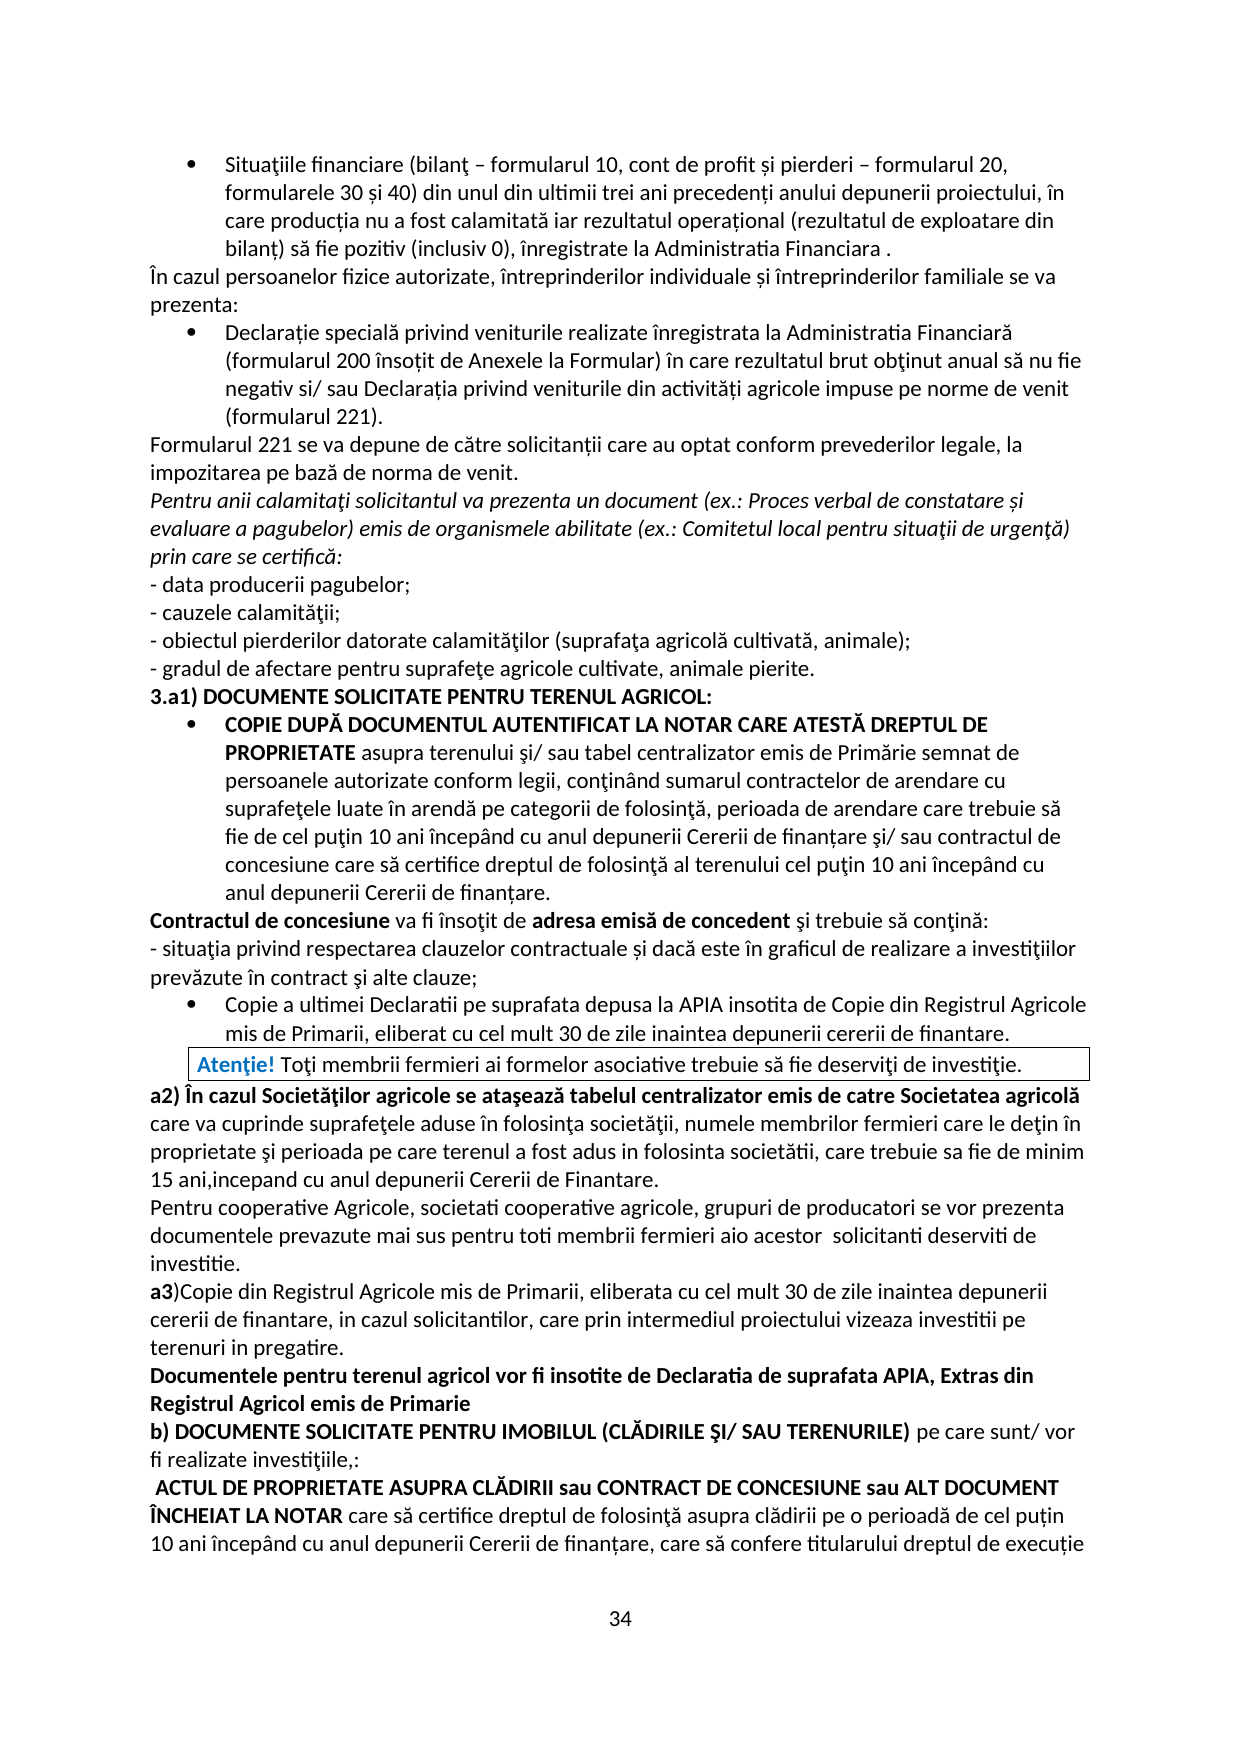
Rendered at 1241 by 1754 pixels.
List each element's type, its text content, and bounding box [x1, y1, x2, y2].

text a2) În cazul Societăţilor agricole se ataşează tabelul centralizator emis de catre Societatea agricolă care va cuprinde suprafeţele aduse în folosinţa societăţii, numele membrilor fermieri care le deţin în proprietate şi perioada pe care terenul a fost adus in folosinta societătii, care trebuie sa fie de minim 15 ani,incepand cu anul depunerii Cererii de Finantare. [150, 1081, 1090, 1193]
text Atenţie! Toţi membrii fermieri ai formelor asociative trebuie să fie deserviţi de investiţie. [189, 1048, 1089, 1080]
text Documentele pentru terenul agricol vor fi insotite de Declaratia de suprafata APIA, Extras din Registrul Agricol emis de Primarie [150, 1361, 1090, 1417]
list Situaţiile financiare (bilanţ – formularul 10, cont de profit și pierderi – formularul 20, formularele 30 și 40) din unul din ultimii trei ani precedenți anului depunerii proiectului, în care producția nu a fost calamitată iar rezultatul operațional (rezultatul de exploatare din bilanț) să fie pozitiv (inclusiv 0), înregistrate la Administratia Financiara . [187, 150, 1090, 262]
text - situaţia privind respectarea clauzelor contractuale și dacă este în graficul de realizare a investiţiilor prevăzute în contract şi alte clauze; [150, 934, 1090, 991]
text Pentru anii calamitaţi solicitantul va prezenta un document (ex.: Proces verbal de constatare și evaluare a pagubelor) emis de organismele abilitate (ex.: Comitetul local pentru situaţii de urgenţă) prin care se certifică: [150, 486, 1090, 570]
text ACTUL DE PROPRIETATE ASUPRA CLĂDIRII sau CONTRACT DE CONCESIUNE sau ALT DOCUMENT ÎNCHEIAT LA NOTAR care să certifice dreptul de folosinţă asupra clădirii pe o perioadă de cel puțin 10 ani începând cu anul depunerii Cererii de finanțare, care să confere titularului dreptul de execuție [150, 1473, 1090, 1557]
text - gradul de afectare pentru suprafeţe agricole cultivate, animale pierite. [150, 654, 1090, 682]
text - obiectul pierderilor datorate calamităţilor (suprafaţa agricolă cultivată, animale); [150, 626, 1090, 654]
text În cazul persoanelor fizice autorizate, întreprinderilor individuale și întreprinderilor familiale se va prezenta: [150, 262, 1090, 318]
list Copie a ultimei Declaratii pe suprafata depusa la APIA insotita de Copie din Registrul Agricole mis de Primarii, eliberat cu cel mult 30 de zile inaintea depunerii cererii de finantare. [187, 991, 1090, 1047]
text - cauzele calamităţii; [150, 598, 1090, 626]
list COPIE DUPĂ DOCUMENTUL AUTENTIFICAT LA NOTAR CARE ATESTĂ DREPTUL DE PROPRIETATE asupra terenului şi/ sau tabel centralizator emis de Primărie semnat de persoanele autorizate conform legii, conţinând sumarul contractelor de arendare cu suprafeţele luate în arendă pe categorii de folosinţă, perioada de arendare care trebuie să fie de cel puţin 10 ani începând cu anul depunerii Cererii de finanțare şi/ sau contractul de concesiune care să certifice dreptul de folosinţă al terenului cel puţin 10 ani începând cu anul depunerii Cererii de finanțare. [187, 710, 1090, 907]
text - data producerii pagubelor; [150, 570, 1090, 598]
text Pentru cooperative Agricole, societati cooperative agricole, grupuri de producatori se vor prezenta documentele prevazute mai sus pentru toti membrii fermieri aio acestor solicitanti deserviti de investitie. [150, 1193, 1090, 1277]
list Declarație specială privind veniturile realizate înregistrata la Administratia Financiară (formularul 200 însoțit de Anexele la Formular) în care rezultatul brut obţinut anual să nu fie negativ si/ sau Declarația privind veniturile din activități agricole impuse pe norme de venit (formularul 221). [187, 318, 1090, 430]
text a3)Copie din Registrul Agricole mis de Primarii, eliberata cu cel mult 30 de zile inaintea depunerii cererii de finantare, in cazul solicitantilor, care prin intermediul proiectului vizeaza investitii pe terenuri in pregatire. [150, 1277, 1090, 1361]
text 3.a1) DOCUMENTE SOLICITATE PENTRU TERENUL AGRICOL: [150, 682, 1090, 710]
text Contractul de concesiune va fi însoţit de adresa emisă de concedent şi trebuie să conţină: [150, 907, 1090, 934]
text b) DOCUMENTE SOLICITATE PENTRU IMOBILUL (CLĂDIRILE ŞI/ SAU TERENURILE) pe care sunt/ vor fi realizate investiţiile,: [150, 1417, 1090, 1473]
text Formularul 221 se va depune de către solicitanții care au optat conform prevederilor legale, la impozitarea pe bază de norma de venit. [150, 430, 1090, 486]
